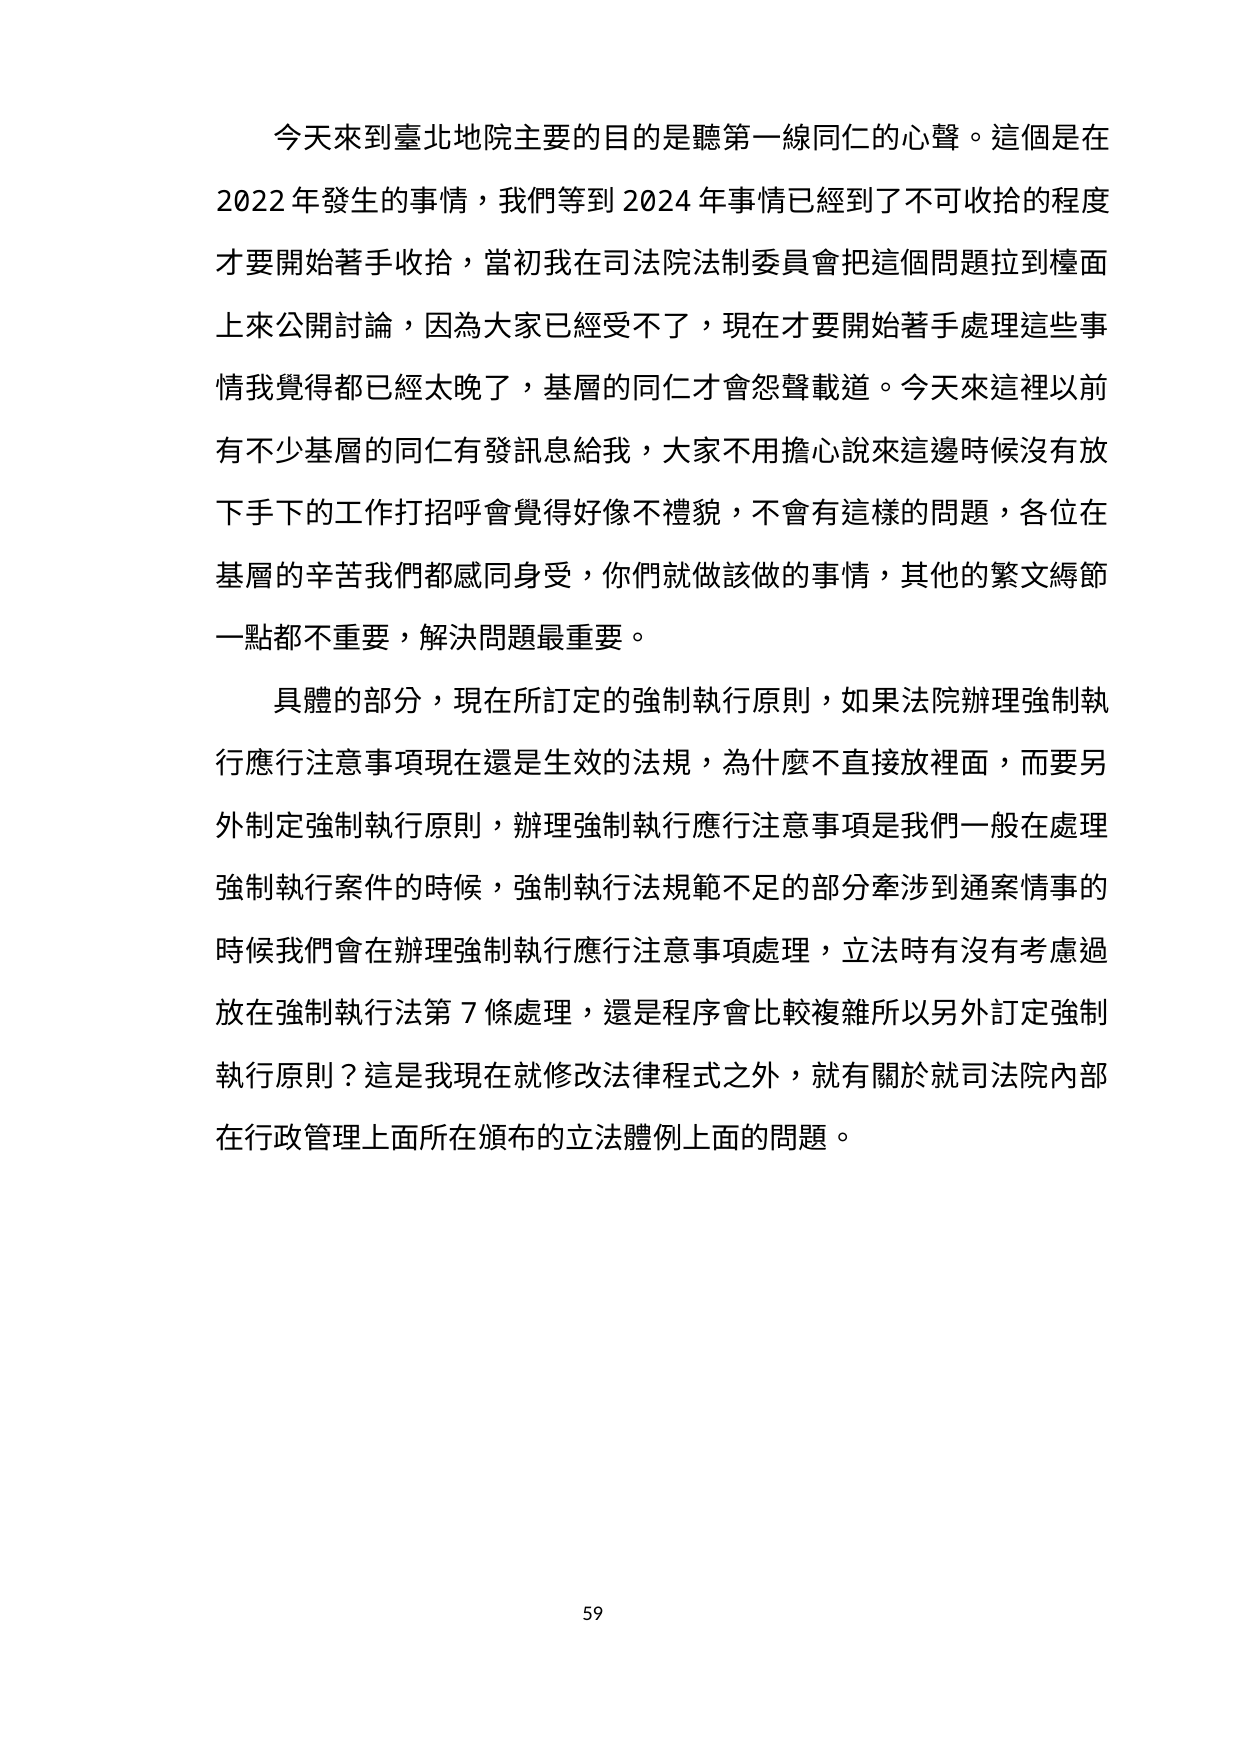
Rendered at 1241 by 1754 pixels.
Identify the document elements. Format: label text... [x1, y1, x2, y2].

subtitle 今天來到臺北地院主要的目的是聽第一線同仁的心聲。這個是在2022年發生的事情，我們等到2024年事情已經到了不可收拾的程度才要開始著手收拾，當初我在司法院法制委員會把這個問題拉到檯面上來公開討論，因為大家已經受不了，現在才要開始著手處理這些事情我覺得都已經太晚了，基層的同仁才會怨聲載道。今天來這裡以前，有不少基層的同仁有發訊息給我，大家不用擔心說來這邊時候沒有放下手下的工作打招呼會覺得好像不禮貌，不會有這樣的問題，各位在基層的辛苦我們都感同身受，你們就做該做的事情，其他的繁文縟節一點都不重要，解決問題最重要。 [215, 94, 1110, 657]
subtitle 具體的部分，現在所訂定的強制執行原則，如果法院辦理強制執行應行注意事項現在還是生效的法規，為什麼不直接放裡面，而要另外制定強制執行原則，辦理強制執行應行注意事項是我們一般在處理強制執行案件的時候，強制執行法規範不足的部分牽涉到通案情事的時候我們會在辦理強制執行應行注意事項處理，立法時有沒有考慮過放在強制執行法第7條處理，還是程序會比較複雜所以另外訂定強制執行原則？這是我現在就修改法律程式之外，就有關於就司法院內部在行政管理上面所在頒布的立法體例上面的問題。 [215, 657, 1110, 1157]
